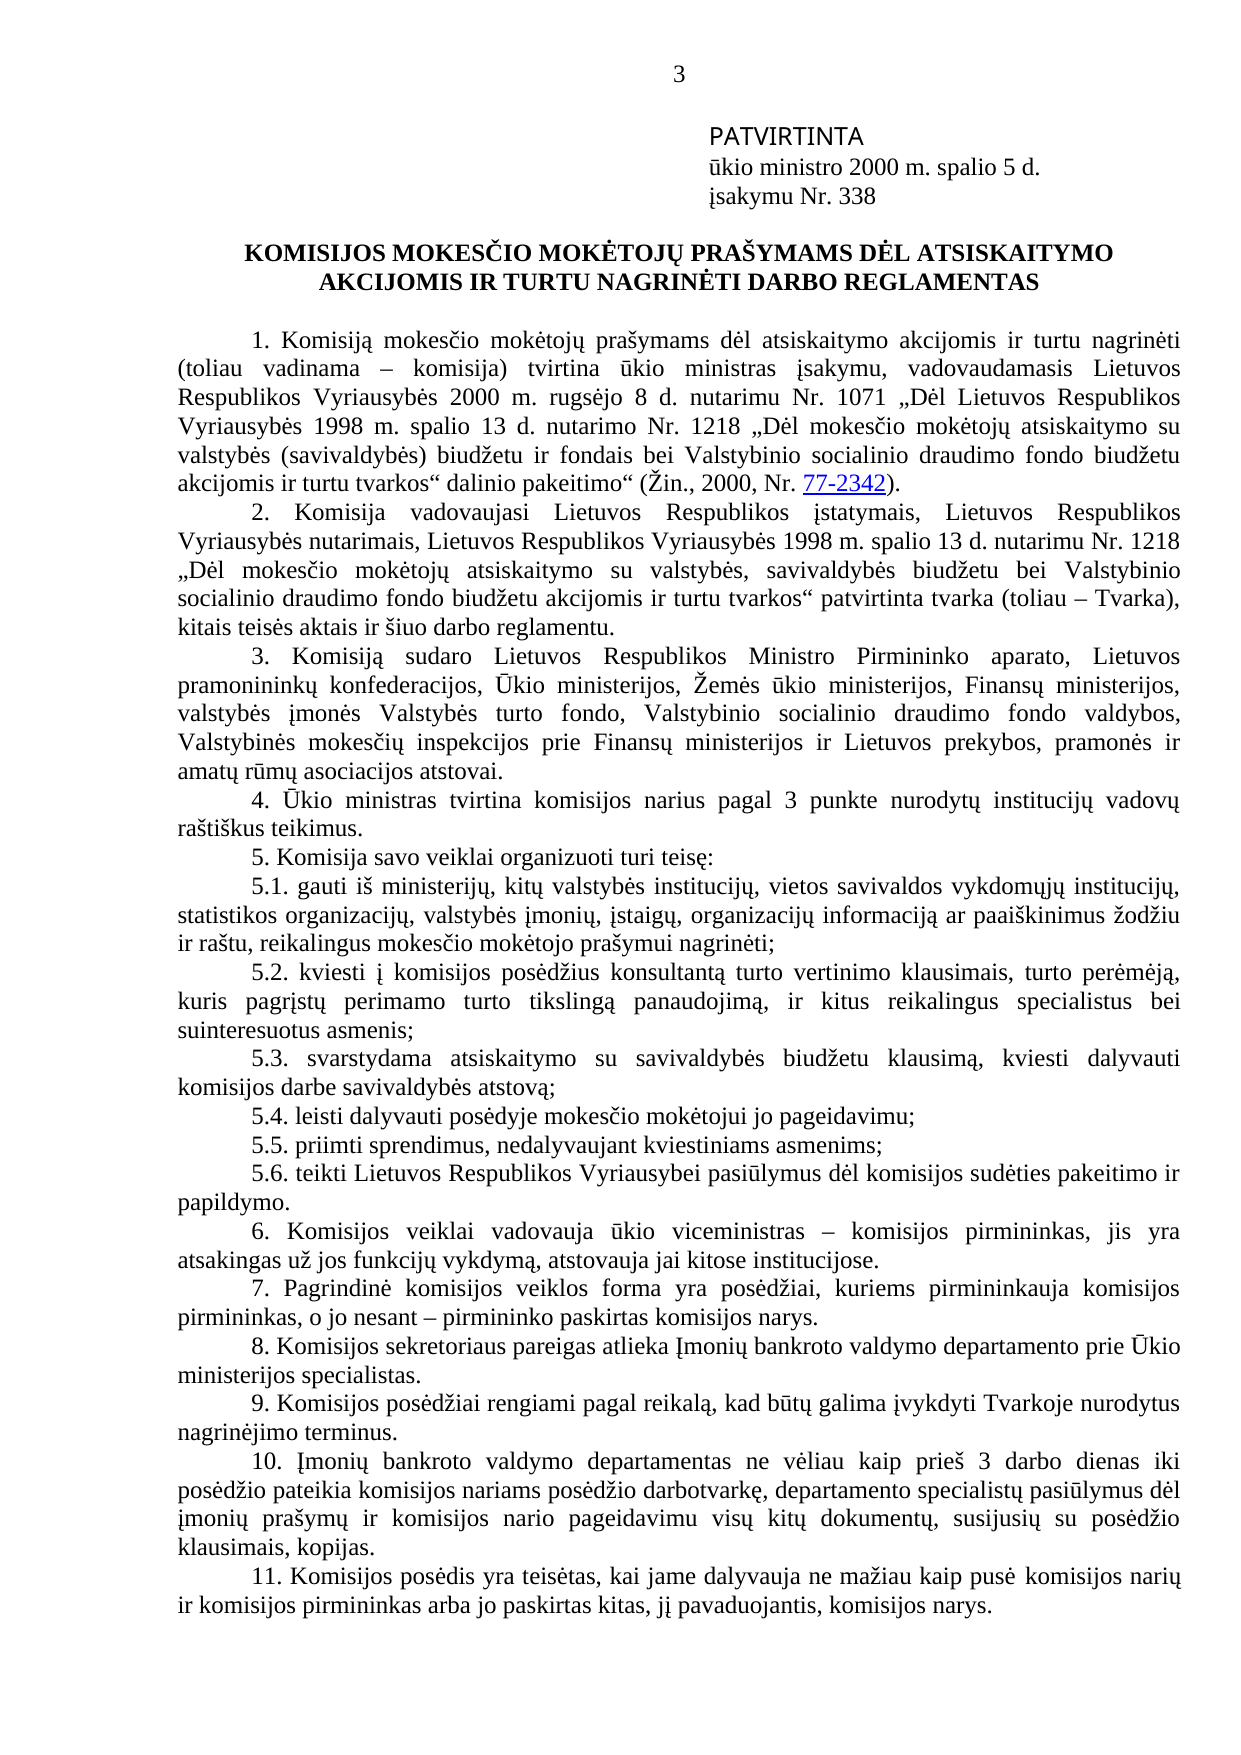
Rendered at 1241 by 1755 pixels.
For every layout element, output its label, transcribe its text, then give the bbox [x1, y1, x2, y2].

text 9. Komisijos posėdžiai rengiami pagal reikalą, kad būtų galima įvykdyti Tvarkoje nurodytus nagrinėjimo terminus. [177, 1388, 1181, 1446]
text 5.2. kviesti į komisijos posėdžius konsultantą turto vertinimo klausimais, turto perėmėją, kuris pagrįstų perimamo turto tikslingą panaudojimą, ir kitus reikalingus specialistus bei suinteresuotus asmenis; [177, 957, 1181, 1043]
text 4. Ūkio ministras tvirtina komisijos narius pagal 3 punkte nurodytų institucijų vadovų raštiškus teikimus. [177, 785, 1181, 842]
text 6. Komisijos veiklai vadovauja ūkio viceministras – komisijos pirmininkas, jis yra atsakingas už jos funkcijų vykdymą, atstovauja jai kitose institucijose. [177, 1216, 1181, 1273]
text 5.3. svarstydama atsiskaitymo su savivaldybės biudžetu klausimą, kviesti dalyvauti komisijos darbe savivaldybės atstovą; [177, 1043, 1181, 1101]
text ūkio ministro 2000 m. spalio 5 d. [177, 152, 1181, 181]
text 8. Komisijos sekretoriaus pareigas atlieka Įmonių bankroto valdymo departamento prie Ūkio ministerijos specialistas. [177, 1331, 1181, 1388]
text PATVIRTINTA [709, 118, 1181, 152]
text Komisijos mokesčio mokėtojų prašymams dėl atsiskaitymo akcijomis ir turtu nagrinėti DARBO REGLAMENTAS [177, 238, 1181, 296]
text 1. Komisiją mokesčio mokėtojų prašymams dėl atsiskaitymo akcijomis ir turtu nagrinėti (toliau vadinama – komisija) tvirtina ūkio ministras įsakymu, vadovaudamasis Lietuvos Respublikos Vyriausybės 2000 m. rugsėjo 8 d. nutarimu Nr. 1071 „Dėl Lietuvos Respublikos Vyriausybės 1998 m. spalio 13 d. nutarimo Nr. 1218 „Dėl mokesčio mokėtojų atsiskaitymo su valstybės (savivaldybės) biudžetu ir fondais bei Valstybinio socialinio draudimo fondo biudžetu akcijomis ir turtu tvarkos“ dalinio pakeitimo“ (Žin., 2000, Nr. 77-2342). [177, 325, 1181, 497]
text 5.4. leisti dalyvauti posėdyje mokesčio mokėtojui jo pageidavimu; [177, 1101, 1181, 1130]
text 5.1. gauti iš ministerijų, kitų valstybės institucijų, vietos savivaldos vykdomųjų institucijų, statistikos organizacijų, valstybės įmonių, įstaigų, organizacijų informaciją ar paaiškinimus žodžiu ir raštu, reikalingus mokesčio mokėtojo prašymui nagrinėti; [177, 871, 1181, 957]
text 2. Komisija vadovaujasi Lietuvos Respublikos įstatymais, Lietuvos Respublikos Vyriausybės nutarimais, Lietuvos Respublikos Vyriausybės 1998 m. spalio 13 d. nutarimu Nr. 1218 „Dėl mokesčio mokėtojų atsiskaitymo su valstybės, savivaldybės biudžetu bei Valstybinio socialinio draudimo fondo biudžetu akcijomis ir turtu tvarkos“ patvirtinta tvarka (toliau – Tvarka), kitais teisės aktais ir šiuo darbo reglamentu. [177, 497, 1181, 641]
text 11. Komisijos posėdis yra teisėtas, kai jame dalyvauja ne mažiau kaip pusė komisijos narių ir komisijos pirmininkas arba jo paskirtas kitas, jį pavaduojantis, komisijos narys. [177, 1561, 1181, 1618]
text 10. Įmonių bankroto valdymo departamentas ne vėliau kaip prieš 3 darbo dienas iki posėdžio pateikia komisijos nariams posėdžio darbotvarkę, departamento specialistų pasiūlymus dėl įmonių prašymų ir komisijos nario pageidavimu visų kitų dokumentų, susijusių su posėdžio klausimais, kopijas. [177, 1446, 1181, 1561]
text 5. Komisija savo veiklai organizuoti turi teisę: [177, 842, 1181, 871]
text 5.5. priimti sprendimus, nedalyvaujant kviestiniams asmenims; [177, 1130, 1181, 1158]
text 7. Pagrindinė komisijos veiklos forma yra posėdžiai, kuriems pirmininkauja komisijos pirmininkas, o jo nesant – pirmininko paskirtas komisijos narys. [177, 1273, 1181, 1331]
text 5.6. teikti Lietuvos Respublikos Vyriausybei pasiūlymus dėl komisijos sudėties pakeitimo ir papildymo. [177, 1158, 1181, 1216]
text 3. Komisiją sudaro Lietuvos Respublikos Ministro Pirmininko aparato, Lietuvos pramonininkų konfederacijos, Ūkio ministerijos, Žemės ūkio ministerijos, Finansų ministerijos, valstybės įmonės Valstybės turto fondo, Valstybinio socialinio draudimo fondo valdybos, Valstybinės mokesčių inspekcijos prie Finansų ministerijos ir Lietuvos prekybos, pramonės ir amatų rūmų asociacijos atstovai. [177, 641, 1181, 785]
text įsakymu Nr. 338 [177, 181, 1181, 210]
